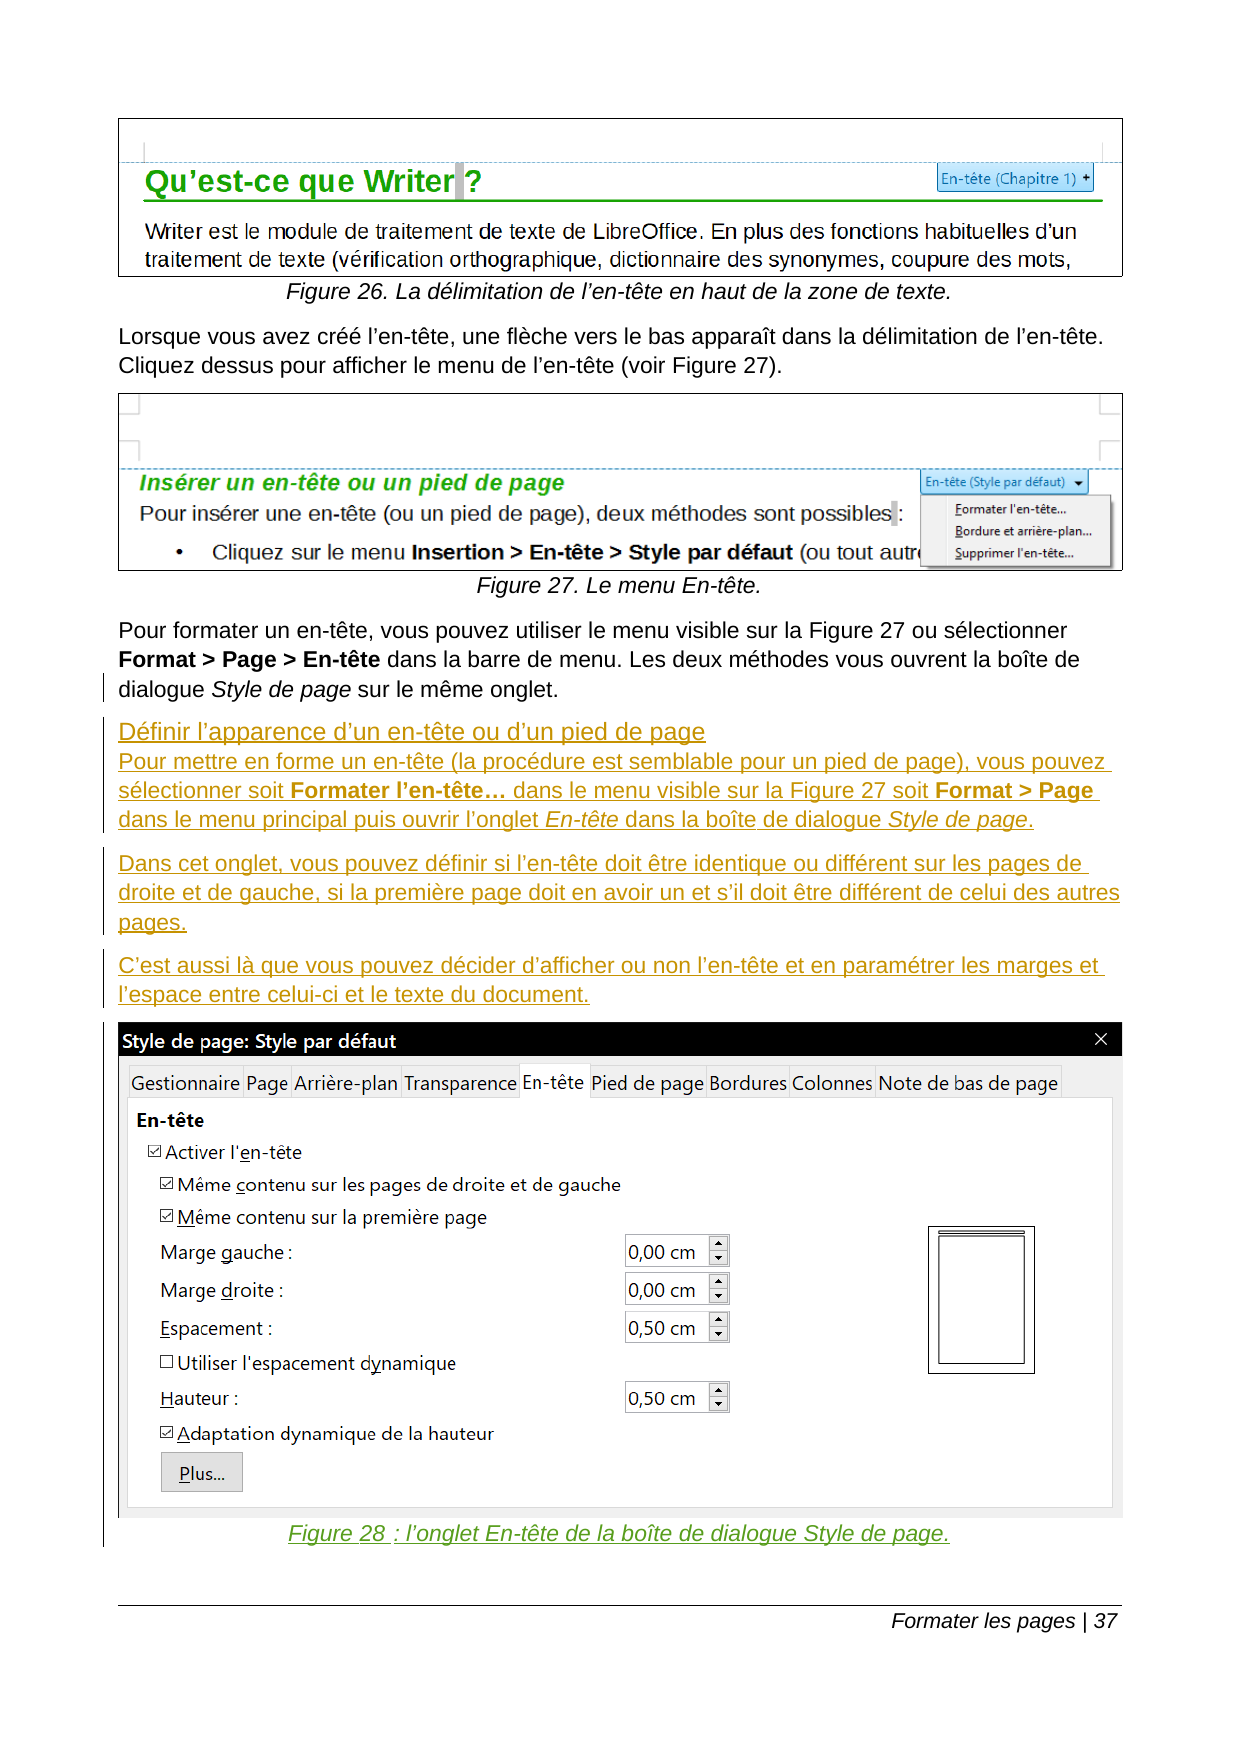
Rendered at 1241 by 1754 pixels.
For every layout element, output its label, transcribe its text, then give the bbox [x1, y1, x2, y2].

text Pour mettre en forme un en-tête (la procédure est semblable pour un pied de page), vous pouvez sélectionner soit Formater l’en-tête… dans le menu visible sur la Figure 27 soit Format > Page dans le menu principal puis ouvrir l’onglet En-tête dans la boîte de dialogue Style de page. [118, 745, 1122, 833]
text Lorsque vous avez créé l’en-tête, une flèche vers le bas apparaît dans la délimitation de l’en-tête. Cliquez dessus pour afficher le menu de l’en-tête (voir Figure 27). [118, 320, 1122, 378]
text C’est aussi là que vous pouvez décider d’afficher ou non l’en-tête et en paramétrer les marges et l’espace entre celui-ci et le texte du document. [118, 949, 1122, 1008]
text Pour formater un en-tête, vous pouvez utiliser le menu visible sur la Figure 27 ou sélectionner Format > Page > En-tête dans la barre de menu. Les deux méthodes vous ouvrent la boîte de dialogue Style de page sur le même onglet. [118, 614, 1122, 702]
text Figure 28 : l’onglet En-tête de la boîte de dialogue Style de page. [118, 1518, 1122, 1547]
text Figure 27. Le menu En-tête. [118, 571, 1122, 600]
text Figure 26. La délimitation de l’en-tête en haut de la zone de texte. [118, 277, 1122, 305]
picture [119, 119, 1122, 276]
picture [118, 1022, 1123, 1518]
picture [119, 394, 1122, 570]
text Dans cet onglet, vous pouvez définir si l’en-tête doit être identique ou différent sur les pages de droite et de gauche, si la première page doit en avoir un et s’il doit être différent de celui des autres pages. [118, 847, 1122, 935]
text Définir l’apparence d’un en-tête ou d’un pied de page [118, 717, 1122, 745]
